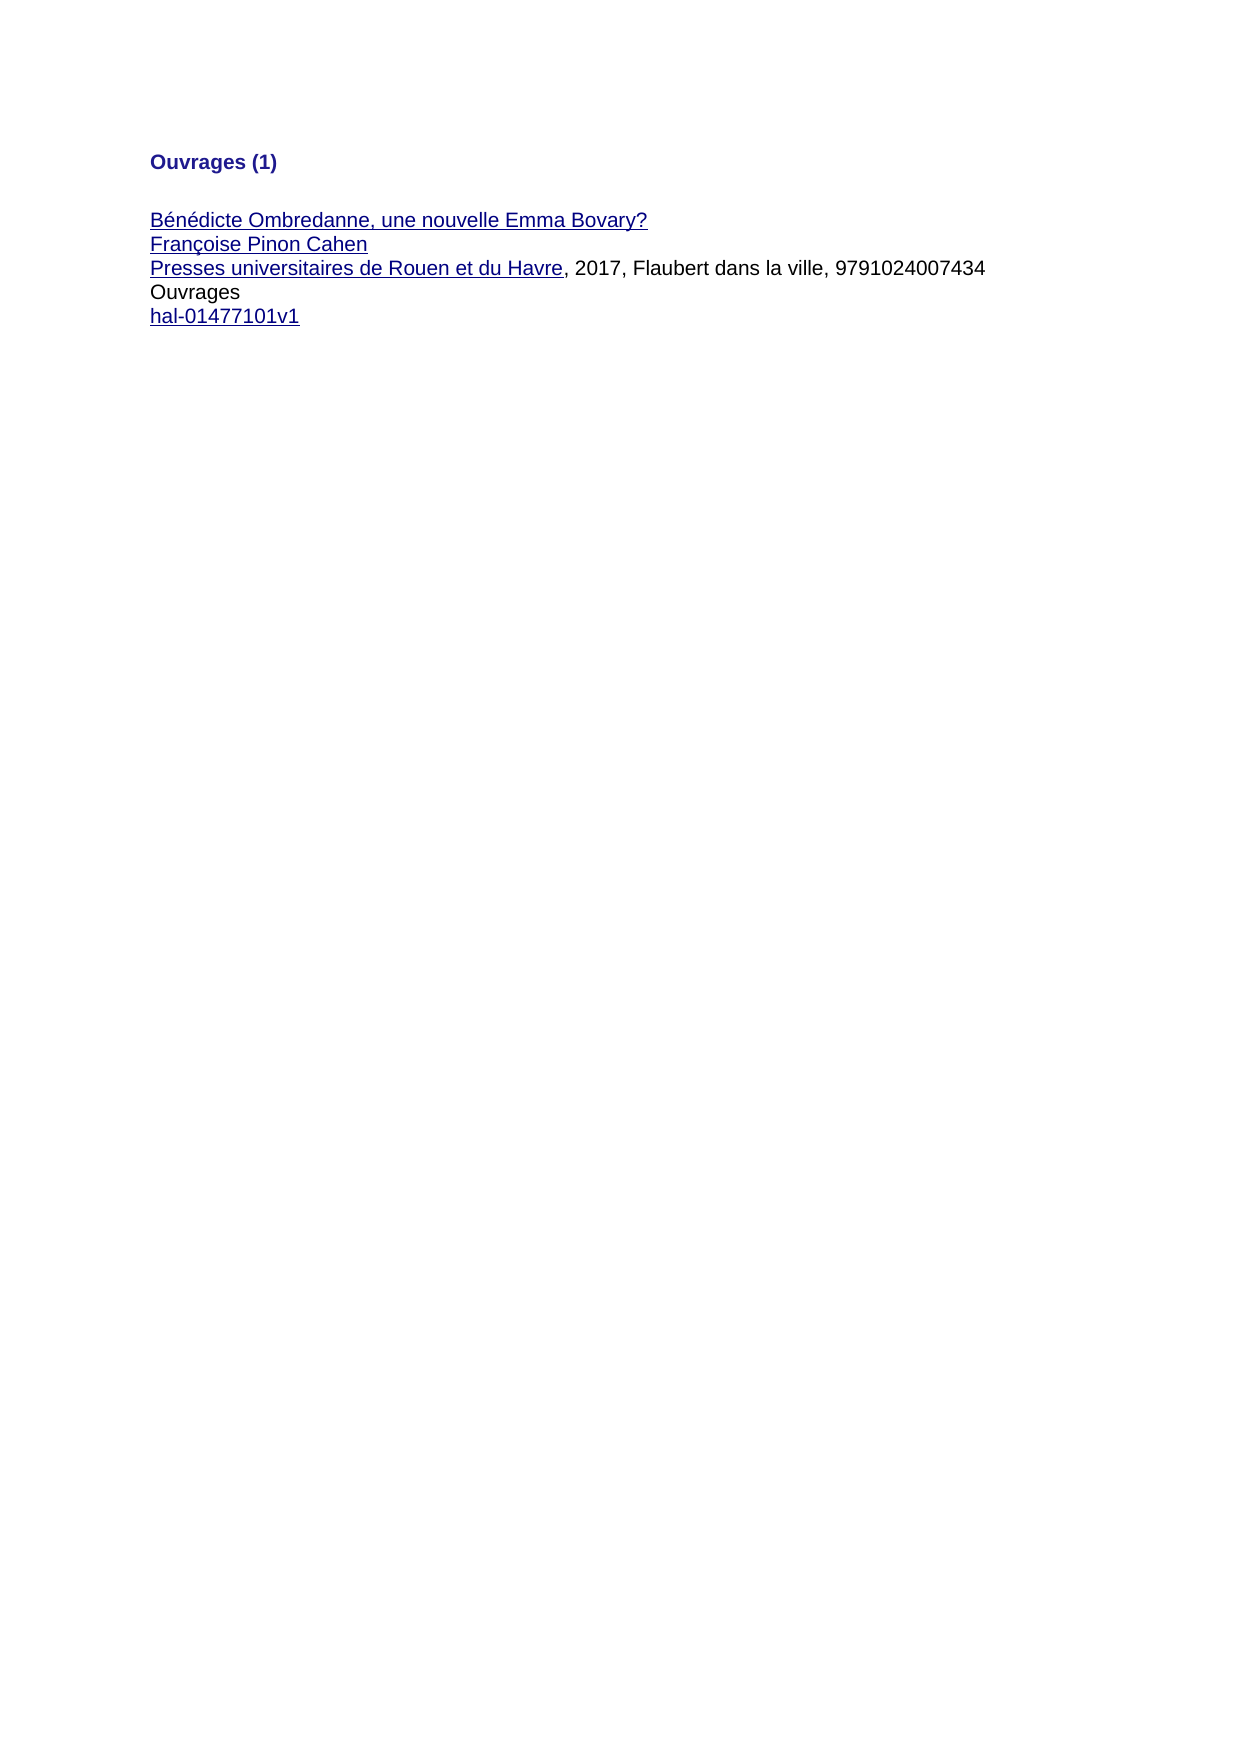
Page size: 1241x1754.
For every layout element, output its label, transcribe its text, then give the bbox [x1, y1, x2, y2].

subtitle Ouvrages (1) [150, 150, 1090, 174]
table_header Bénédicte Ombredanne, une nouvelle Emma Bovary? Françoise Pinon Cahen Presses universitaires de Rouen et du Havre, 2017, Flaubert dans la ville, 9791024007434 Ouvrages hal-01477101v1 [150, 208, 1090, 328]
